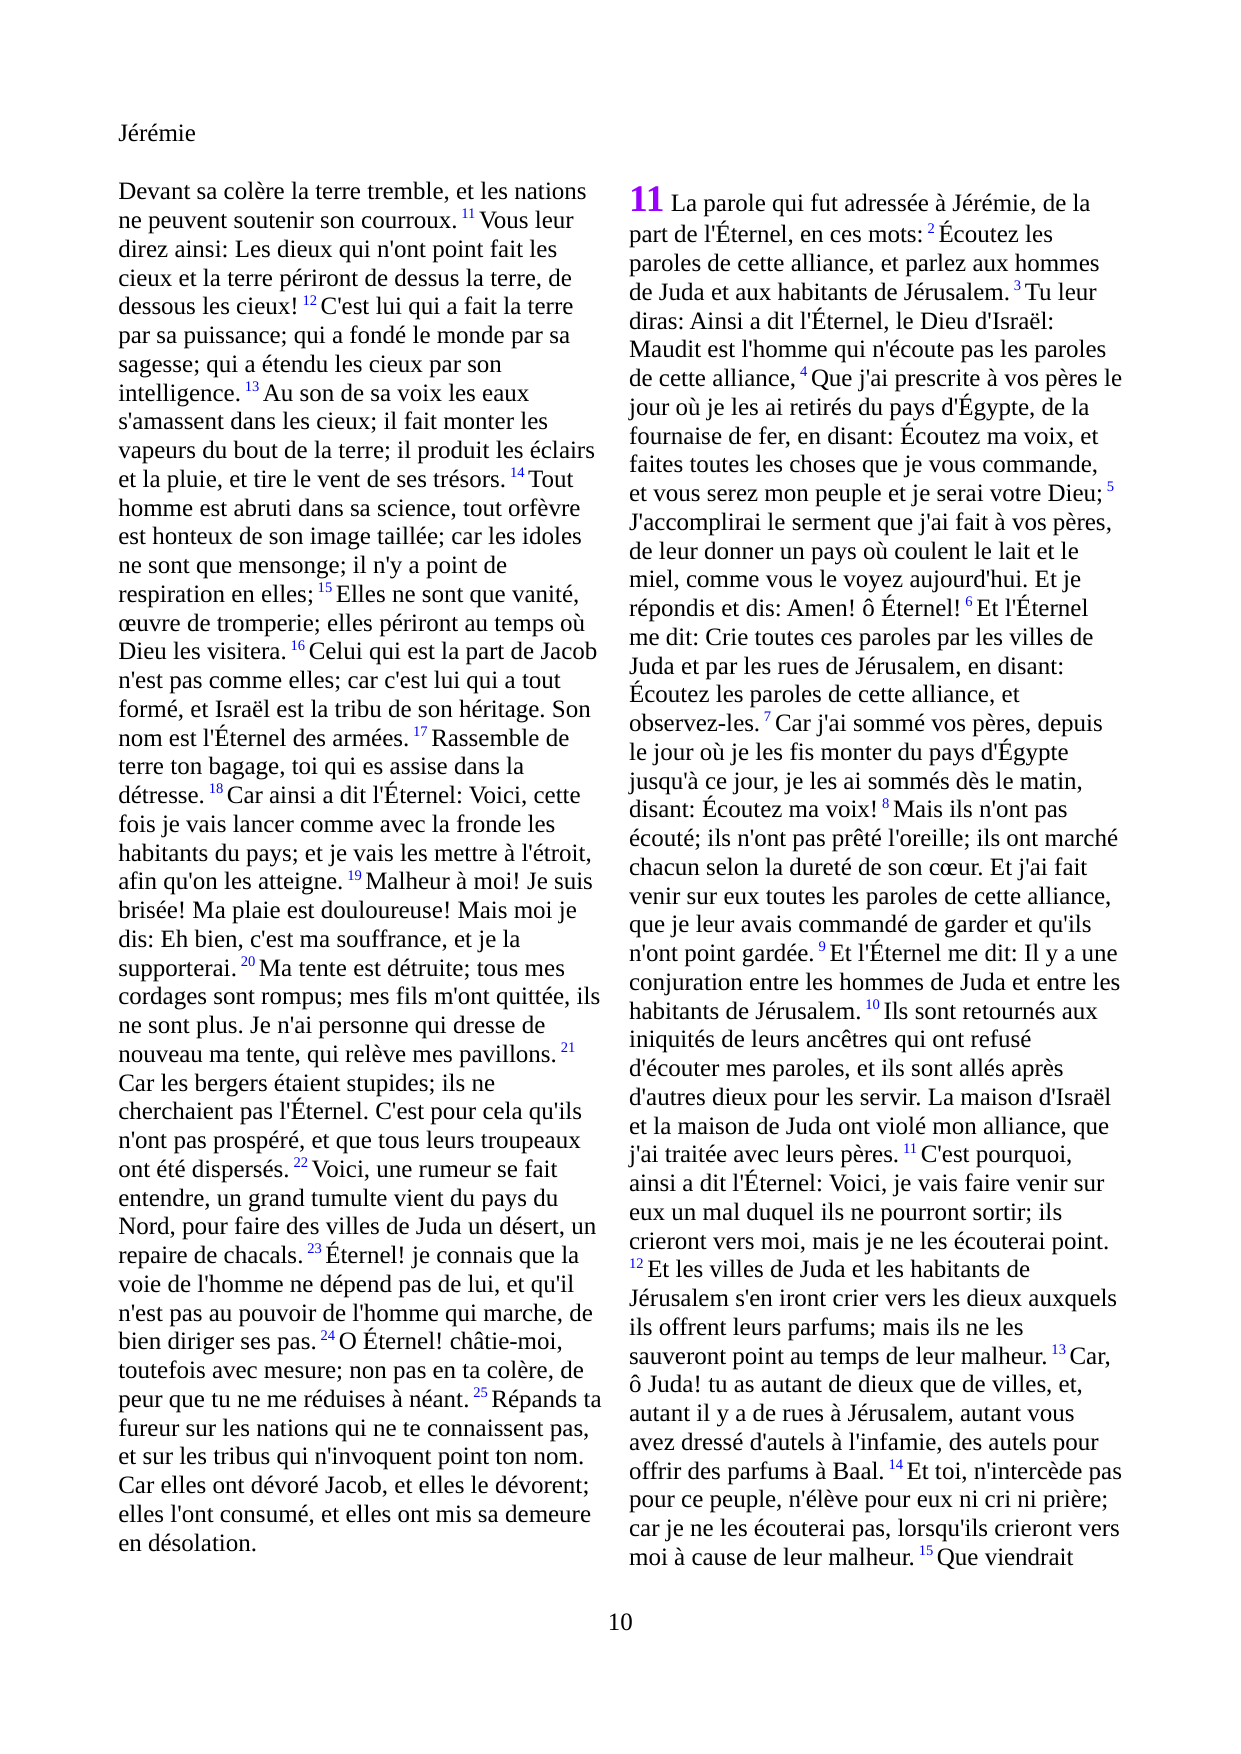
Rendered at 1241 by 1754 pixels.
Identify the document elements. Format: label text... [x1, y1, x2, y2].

text Devant sa colère la terre tremble, et les nations ne peuvent soutenir son courroux. 11 Vous leur direz ainsi: Les dieux qui n'ont point fait les cieux et la terre périront de dessus la terre, de dessous les cieux! 12 C'est lui qui a fait la terre par sa puissance; qui a fondé le monde par sa sagesse; qui a étendu les cieux par son intelligence. 13 Au son de sa voix les eaux s'amassent dans les cieux; il fait monter les vapeurs du bout de la terre; il produit les éclairs et la pluie, et tire le vent de ses trésors. 14 Tout homme est abruti dans sa science, tout orfèvre est honteux de son image taillée; car les idoles ne sont que mensonge; il n'y a point de respiration en elles; 15 Elles ne sont que vanité, œuvre de tromperie; elles périront au temps où Dieu les visitera. 16 Celui qui est la part de Jacob n'est pas comme elles; car c'est lui qui a tout formé, et Israël est la tribu de son héritage. Son nom est l'Éternel des armées. 17 Rassemble de terre ton bagage, toi qui es assise dans la détresse. 18 Car ainsi a dit l'Éternel: Voici, cette fois je vais lancer comme avec la fronde les habitants du pays; et je vais les mettre à l'étroit, afin qu'on les atteigne. 19 Malheur à moi! Je suis brisée! Ma plaie est douloureuse! Mais moi je dis: Eh bien, c'est ma souffrance, et je la supporterai. 20 Ma tente est détruite; tous mes cordages sont rompus; mes fils m'ont quittée, ils ne sont plus. Je n'ai personne qui dresse de nouveau ma tente, qui relève mes pavillons. 21 Car les bergers étaient stupides; ils ne cherchaient pas l'Éternel. C'est pour cela qu'ils n'ont pas prospéré, et que tous leurs troupeaux ont été dispersés. 22 Voici, une rumeur se fait entendre, un grand tumulte vient du pays du Nord, pour faire des villes de Juda un désert, un repaire de chacals. 23 Éternel! je connais que la voie de l'homme ne dépend pas de lui, et qu'il n'est pas au pouvoir de l'homme qui marche, de bien diriger ses pas. 24 O Éternel! châtie-moi, toutefois avec mesure; non pas en ta colère, de peur que tu ne me réduises à néant. 25 Répands ta fureur sur les nations qui ne te connaissent pas, et sur les tribus qui n'invoquent point ton nom. Car elles ont dévoré Jacob, et elles le dévorent; elles l'ont consumé, et elles ont mis sa demeure en désolation. [118, 176, 611, 1556]
text 11 La parole qui fut adressée à Jérémie, de la part de l'Éternel, en ces mots: 2 Écoutez les paroles de cette alliance, et parlez aux hommes de Juda et aux habitants de Jérusalem. 3 Tu leur diras: Ainsi a dit l'Éternel, le Dieu d'Israël: Maudit est l'homme qui n'écoute pas les paroles de cette alliance, 4 Que j'ai prescrite à vos pères le jour où je les ai retirés du pays d'Égypte, de la fournaise de fer, en disant: Écoutez ma voix, et faites toutes les choses que je vous commande, et vous serez mon peuple et je serai votre Dieu; 5 J'accomplirai le serment que j'ai fait à vos pères, de leur donner un pays où coulent le lait et le miel, comme vous le voyez aujourd'hui. Et je répondis et dis: Amen! ô Éternel! 6 Et l'Éternel me dit: Crie toutes ces paroles par les villes de Juda et par les rues de Jérusalem, en disant: Écoutez les paroles de cette alliance, et observez-les. 7 Car j'ai sommé vos pères, depuis le jour où je les fis monter du pays d'Égypte jusqu'à ce jour, je les ai sommés dès le matin, disant: Écoutez ma voix! 8 Mais ils n'ont pas écouté; ils n'ont pas prêté l'oreille; ils ont marché chacun selon la dureté de son cœur. Et j'ai fait venir sur eux toutes les paroles de cette alliance, que je leur avais commandé de garder et qu'ils n'ont point gardée. 9 Et l'Éternel me dit: Il y a une conjuration entre les hommes de Juda et entre les habitants de Jérusalem. 10 Ils sont retournés aux iniquités de leurs ancêtres qui ont refusé d'écouter mes paroles, et ils sont allés après d'autres dieux pour les servir. La maison d'Israël et la maison de Juda ont violé mon alliance, que j'ai traitée avec leurs pères. 11 C'est pourquoi, ainsi a dit l'Éternel: Voici, je vais faire venir sur eux un mal duquel ils ne pourront sortir; ils crieront vers moi, mais je ne les écouterai point. 12 Et les villes de Juda et les habitants de Jérusalem s'en iront crier vers les dieux auxquels ils offrent leurs parfums; mais ils ne les sauveront point au temps de leur malheur. 13 Car, ô Juda! tu as autant de dieux que de villes, et, autant il y a de rues à Jérusalem, autant vous avez dressé d'autels à l'infamie, des autels pour offrir des parfums à Baal. 14 Et toi, n'intercède pas pour ce peuple, n'élève pour eux ni cri ni prière; car je ne les écouterai pas, lorsqu'ils crieront vers moi à cause de leur malheur. 15 Que viendrait [629, 176, 1122, 1571]
